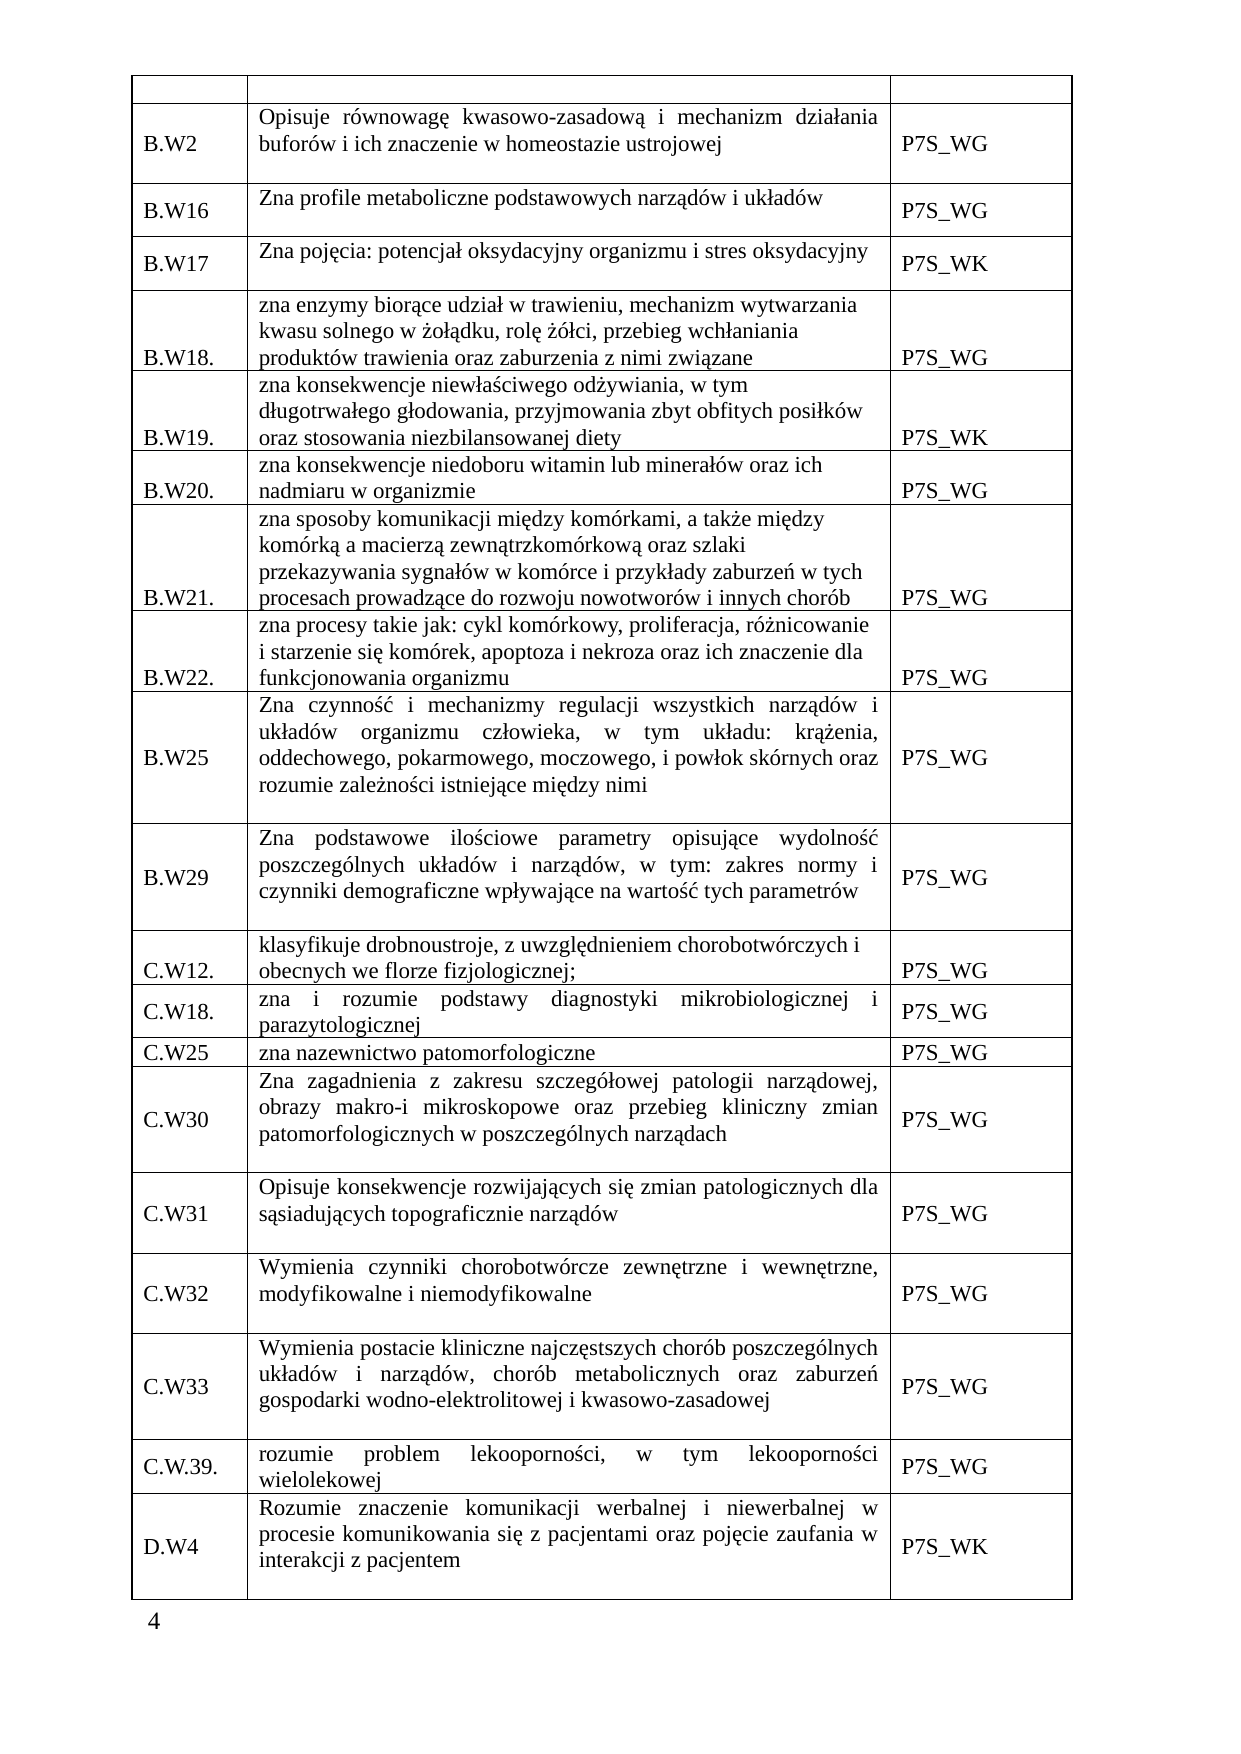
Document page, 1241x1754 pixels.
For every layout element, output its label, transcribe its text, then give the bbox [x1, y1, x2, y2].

table_cell P7S_WG [891, 692, 1071, 823]
table_cell Zna czynność i mechanizmy regulacji wszystkich narządów i układów organizmu człowieka, w tym układu: krążenia, oddechowego, pokarmowego, moczowego, i powłok skórnych oraz rozumie zależności istniejące między nimi [248, 692, 890, 823]
table_cell zna konsekwencje niedoboru witamin lub minerałów oraz ich nadmiaru w organizmie [248, 451, 890, 504]
table_cell rozumie problem lekooporności, w tym lekooporności wielolekowej [248, 1440, 890, 1493]
table_cell D.W4 [133, 1494, 247, 1599]
table_cell P7S_WK [891, 1494, 1071, 1599]
table_cell B.W2 [133, 104, 247, 182]
table_cell P7S_WG [891, 985, 1071, 1037]
table_cell Zna zagadnienia z zakresu szczegółowej patologii narządowej, obrazy makro-i mikroskopowe oraz przebieg kliniczny zmian patomorfologicznych w poszczególnych narządach [248, 1067, 890, 1172]
table_cell P7S_WG [891, 931, 1071, 983]
table_cell P7S_WG [891, 104, 1071, 182]
table_cell B.W17 [133, 237, 247, 290]
table_cell P7S_WG [891, 1440, 1071, 1493]
table_cell P7S_WG [891, 824, 1071, 930]
table_cell C.W31 [133, 1173, 247, 1252]
table_cell C.W12. [133, 931, 247, 983]
table_cell B.W25 [133, 692, 247, 823]
table_cell Opisuje konsekwencje rozwijających się zmian patologicznych dla sąsiadujących topograficznie narządów [248, 1173, 890, 1252]
table_cell P7S_WK [891, 371, 1071, 450]
table_cell Zna pojęcia: potencjał oksydacyjny organizmu i stres oksydacyjny [248, 237, 890, 290]
table_cell P7S_WG [891, 1038, 1071, 1066]
table_cell Wymienia czynniki chorobotwórcze zewnętrzne i wewnętrzne, modyfikowalne i niemodyfikowalne [248, 1254, 890, 1332]
table_cell Rozumie znaczenie komunikacji werbalnej i niewerbalnej w procesie komunikowania się z pacjentami oraz pojęcie zaufania w interakcji z pacjentem [248, 1494, 890, 1599]
table_cell [133, 76, 247, 102]
table_cell C.W18. [133, 985, 247, 1037]
table_cell C.W33 [133, 1334, 247, 1439]
table_cell B.W29 [133, 824, 247, 930]
table_cell P7S_WG [891, 451, 1071, 504]
table_cell C.W25 [133, 1038, 247, 1066]
table_cell [248, 76, 890, 102]
table_cell Wymienia postacie kliniczne najczęstszych chorób poszczególnych układów i narządów, chorób metabolicznych oraz zaburzeń gospodarki wodno-elektrolitowej i kwasowo-zasadowej [248, 1334, 890, 1439]
table_cell P7S_WG [891, 611, 1071, 691]
table_cell P7S_WG [891, 1254, 1071, 1332]
table_cell zna nazewnictwo patomorfologiczne [248, 1038, 890, 1066]
table_cell Zna profile metaboliczne podstawowych narządów i układów [248, 184, 890, 236]
table_cell B.W21. [133, 505, 247, 610]
table_cell B.W18. [133, 291, 247, 370]
table_cell B.W22. [133, 611, 247, 691]
table_cell B.W19. [133, 371, 247, 450]
table_cell B.W16 [133, 184, 247, 236]
table_cell P7S_WG [891, 1173, 1071, 1252]
table_cell P7S_WG [891, 291, 1071, 370]
table_cell zna konsekwencje niewłaściwego odżywiania, w tym długotrwałego głodowania, przyjmowania zbyt obfitych posiłków oraz stosowania niezbilansowanej diety [248, 371, 890, 450]
table_cell P7S_WG [891, 505, 1071, 610]
table_cell P7S_WK [891, 237, 1071, 290]
table_cell [891, 76, 1071, 102]
table_cell Zna podstawowe ilościowe parametry opisujące wydolność poszczególnych układów i narządów, w tym: zakres normy i czynniki demograficzne wpływające na wartość tych parametrów [248, 824, 890, 930]
table_cell zna sposoby komunikacji między komórkami, a także między komórką a macierzą zewnątrzkomórkową oraz szlaki przekazywania sygnałów w komórce i przykłady zaburzeń w tych procesach prowadzące do rozwoju nowotworów i innych chorób [248, 505, 890, 610]
table_cell klasyfikuje drobnoustroje, z uwzględnieniem chorobotwórczych i obecnych we florze fizjologicznej; [248, 931, 890, 983]
table_cell C.W30 [133, 1067, 247, 1172]
table_cell zna procesy takie jak: cykl komórkowy, proliferacja, różnicowanie i starzenie się komórek, apoptoza i nekroza oraz ich znaczenie dla funkcjonowania organizmu [248, 611, 890, 691]
table_cell B.W20. [133, 451, 247, 504]
table_cell P7S_WG [891, 1334, 1071, 1439]
table_cell Opisuje równowagę kwasowo-zasadową i mechanizm działania buforów i ich znaczenie w homeostazie ustrojowej [248, 104, 890, 182]
table_cell P7S_WG [891, 184, 1071, 236]
table_cell zna enzymy biorące udział w trawieniu, mechanizm wytwarzania kwasu solnego w żołądku, rolę żółci, przebieg wchłaniania produktów trawienia oraz zaburzenia z nimi związane [248, 291, 890, 370]
table_cell C.W.39. [133, 1440, 247, 1493]
table_cell zna i rozumie podstawy diagnostyki mikrobiologicznej i parazytologicznej [248, 985, 890, 1037]
table_cell P7S_WG [891, 1067, 1071, 1172]
table_cell C.W32 [133, 1254, 247, 1332]
